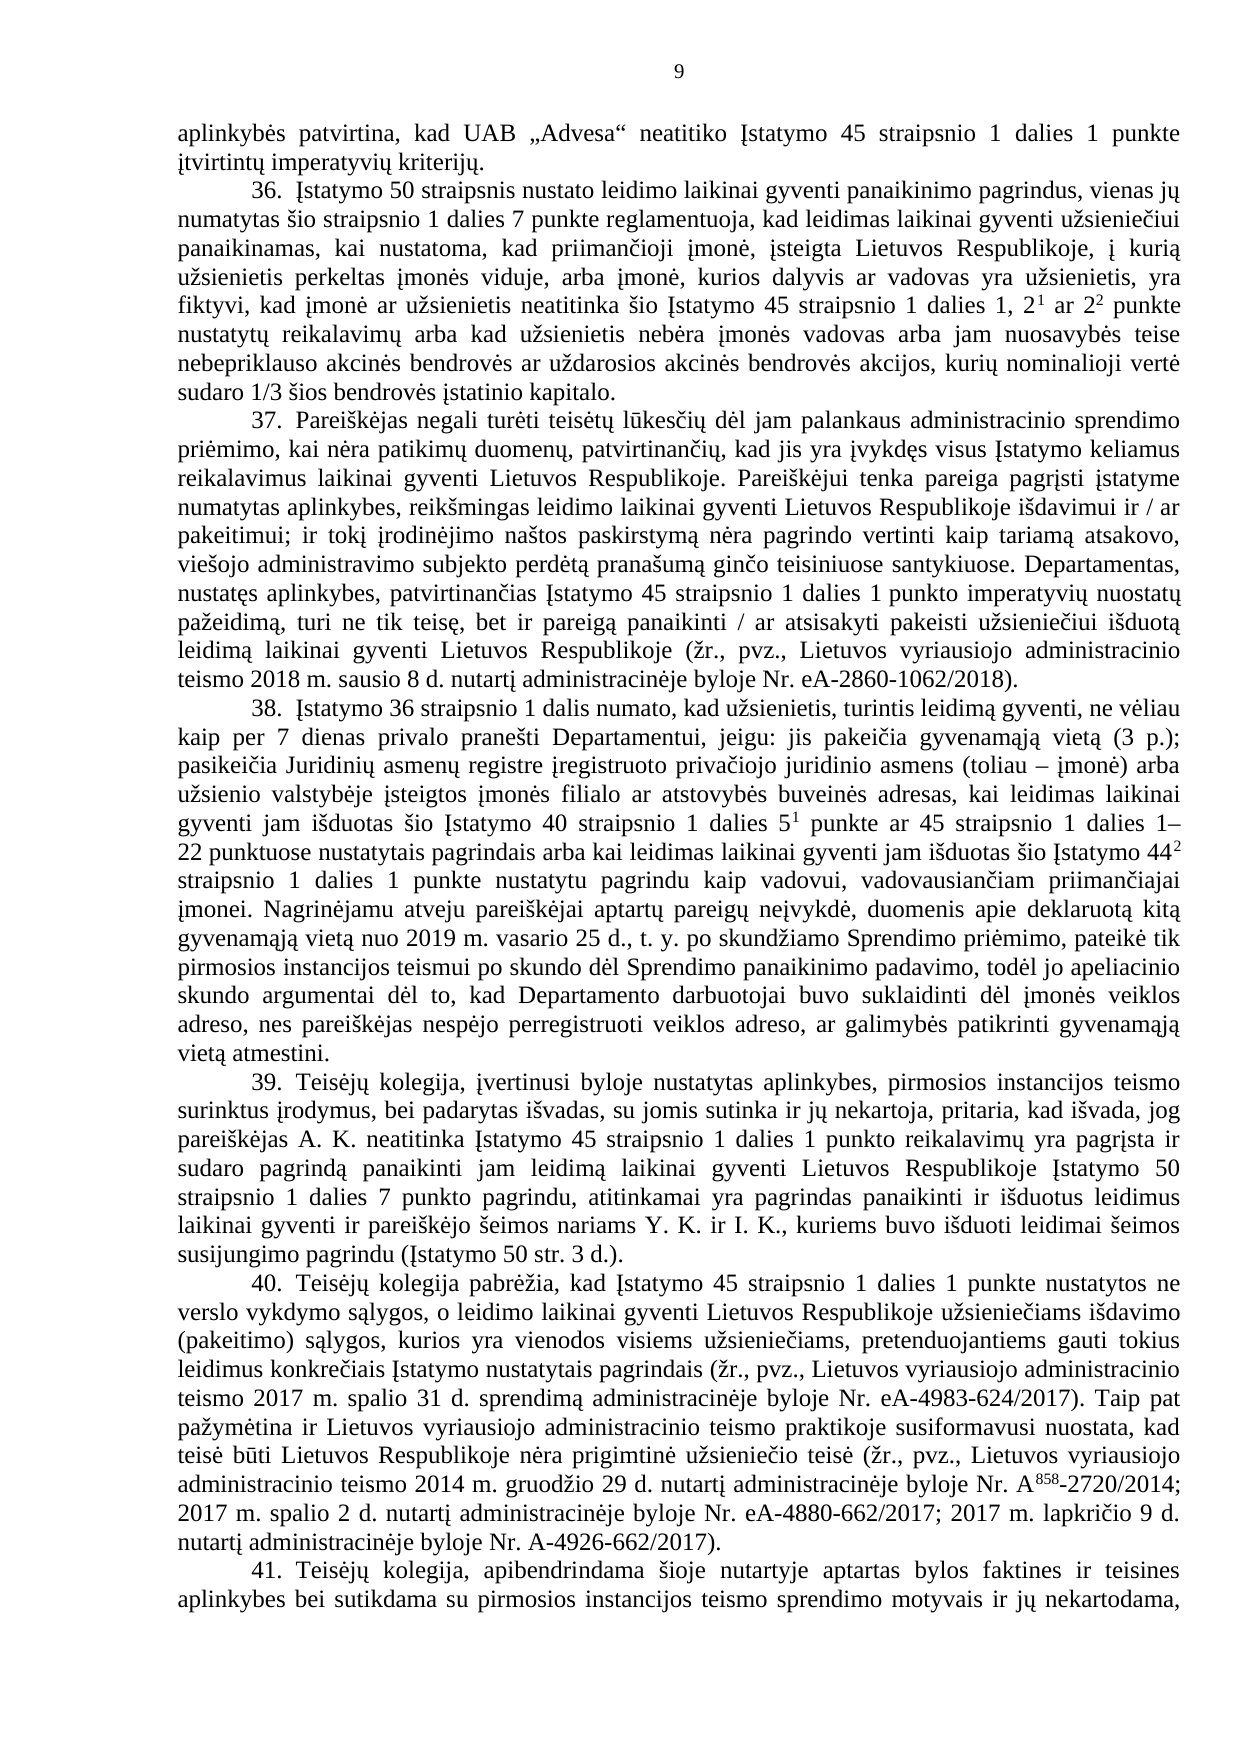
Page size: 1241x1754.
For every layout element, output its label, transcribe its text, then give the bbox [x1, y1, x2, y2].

text 36. Įstatymo 50 straipsnis nustato leidimo laikinai gyventi panaikinimo pagrindus, vienas jų numatytas šio straipsnio 1 dalies 7 punkte reglamentuoja, kad leidimas laikinai gyventi užsieniečiui panaikinamas, kai nustatoma, kad priimančioji įmonė, įsteigta Lietuvos Respublikoje, į kurią užsienietis perkeltas įmonės viduje, arba įmonė, kurios dalyvis ar vadovas yra užsienietis, yra fiktyvi, kad įmonė ar užsienietis neatitinka šio Įstatymo 45 straipsnio 1 dalies 1, 21 ar 22 punkte nustatytų reikalavimų arba kad užsienietis nebėra įmonės vadovas arba jam nuosavybės teise nebepriklauso akcinės bendrovės ar uždarosios akcinės bendrovės akcijos, kurių nominalioji vertė sudaro 1/3 šios bendrovės įstatinio kapitalo. [177, 176, 1181, 406]
text 38. Įstatymo 36 straipsnio 1 dalis numato, kad užsienietis, turintis leidimą gyventi, ne vėliau kaip per 7 dienas privalo pranešti Departamentui, jeigu: jis pakeičia gyvenamąją vietą (3 p.); pasikeičia Juridinių asmenų registre įregistruoto privačiojo juridinio asmens (toliau – įmonė) arba užsienio valstybėje įsteigtos įmonės filialo ar atstovybės buveinės adresas, kai leidimas laikinai gyventi jam išduotas šio Įstatymo 40 straipsnio 1 dalies 51 punkte ar 45 straipsnio 1 dalies 1–22 punktuose nustatytais pagrindais arba kai leidimas laikinai gyventi jam išduotas šio Įstatymo 442 straipsnio 1 dalies 1 punkte nustatytu pagrindu kaip vadovui, vadovausiančiam priimančiajai įmonei. Nagrinėjamu atveju pareiškėjai aptartų pareigų neįvykdė, duomenis apie deklaruotą kitą gyvenamąją vietą nuo 2019 m. vasario 25 d., t. y. po skundžiamo Sprendimo priėmimo, pateikė tik pirmosios instancijos teismui po skundo dėl Sprendimo panaikinimo padavimo, todėl jo apeliacinio skundo argumentai dėl to, kad Departamento darbuotojai buvo suklaidinti dėl įmonės veiklos adreso, nes pareiškėjas nespėjo perregistruoti veiklos adreso, ar galimybės patikrinti gyvenamąją vietą atmestini. [177, 693, 1181, 1067]
text 39. Teisėjų kolegija, įvertinusi byloje nustatytas aplinkybes, pirmosios instancijos teismo surinktus įrodymus, bei padarytas išvadas, su jomis sutinka ir jų nekartoja, pritaria, kad išvada, jog pareiškėjas A. K. neatitinka Įstatymo 45 straipsnio 1 dalies 1 punkto reikalavimų yra pagrįsta ir sudaro pagrindą panaikinti jam leidimą laikinai gyventi Lietuvos Respublikoje Įstatymo 50 straipsnio 1 dalies 7 punkto pagrindu, atitinkamai yra pagrindas panaikinti ir išduotus leidimus laikinai gyventi ir pareiškėjo šeimos nariams Y. K. ir I. K., kuriems buvo išduoti leidimai šeimos susijungimo pagrindu (Įstatymo 50 str. 3 d.). [177, 1067, 1181, 1268]
text aplinkybės patvirtina, kad UAB „Advesa“ neatitiko Įstatymo 45 straipsnio 1 dalies 1 punkte įtvirtintų imperatyvių kriterijų. [177, 118, 1181, 176]
text 37. Pareiškėjas negali turėti teisėtų lūkesčių dėl jam palankaus administracinio sprendimo priėmimo, kai nėra patikimų duomenų, patvirtinančių, kad jis yra įvykdęs visus Įstatymo keliamus reikalavimus laikinai gyventi Lietuvos Respublikoje. Pareiškėjui tenka pareiga pagrįsti įstatyme numatytas aplinkybes, reikšmingas leidimo laikinai gyventi Lietuvos Respublikoje išdavimui ir / ar pakeitimui; ir tokį įrodinėjimo naštos paskirstymą nėra pagrindo vertinti kaip tariamą atsakovo, viešojo administravimo subjekto perdėtą pranašumą ginčo teisiniuose santykiuose. Departamentas, nustatęs aplinkybes, patvirtinančias Įstatymo 45 straipsnio 1 dalies 1 punkto imperatyvių nuostatų pažeidimą, turi ne tik teisę, bet ir pareigą panaikinti / ar atsisakyti pakeisti užsieniečiui išduotą leidimą laikinai gyventi Lietuvos Respublikoje (žr., pvz., Lietuvos vyriausiojo administracinio teismo 2018 m. sausio 8 d. nutartį administracinėje byloje Nr. eA-2860-1062/2018). [177, 406, 1181, 693]
text 41. Teisėjų kolegija, apibendrindama šioje nutartyje aptartas bylos faktines ir teisines aplinkybes bei sutikdama su pirmosios instancijos teismo sprendimo motyvais ir jų nekartodama, [177, 1556, 1181, 1613]
text 40. Teisėjų kolegija pabrėžia, kad Įstatymo 45 straipsnio 1 dalies 1 punkte nustatytos ne verslo vykdymo sąlygos, o leidimo laikinai gyventi Lietuvos Respublikoje užsieniečiams išdavimo (pakeitimo) sąlygos, kurios yra vienodos visiems užsieniečiams, pretenduojantiems gauti tokius leidimus konkrečiais Įstatymo nustatytais pagrindais (žr., pvz., Lietuvos vyriausiojo administracinio teismo 2017 m. spalio 31 d. sprendimą administracinėje byloje Nr. eA-4983-624/2017). Taip pat pažymėtina ir Lietuvos vyriausiojo administracinio teismo praktikoje susiformavusi nuostata, kad teisė būti Lietuvos Respublikoje nėra prigimtinė užsieniečio teisė (žr., pvz., Lietuvos vyriausiojo administracinio teismo 2014 m. gruodžio 29 d. nutartį administracinėje byloje Nr. A858-2720/2014; 2017 m. spalio 2 d. nutartį administracinėje byloje Nr. eA-4880-662/2017; 2017 m. lapkričio 9 d. nutartį administracinėje byloje Nr. A-4926-662/2017). [177, 1268, 1181, 1556]
